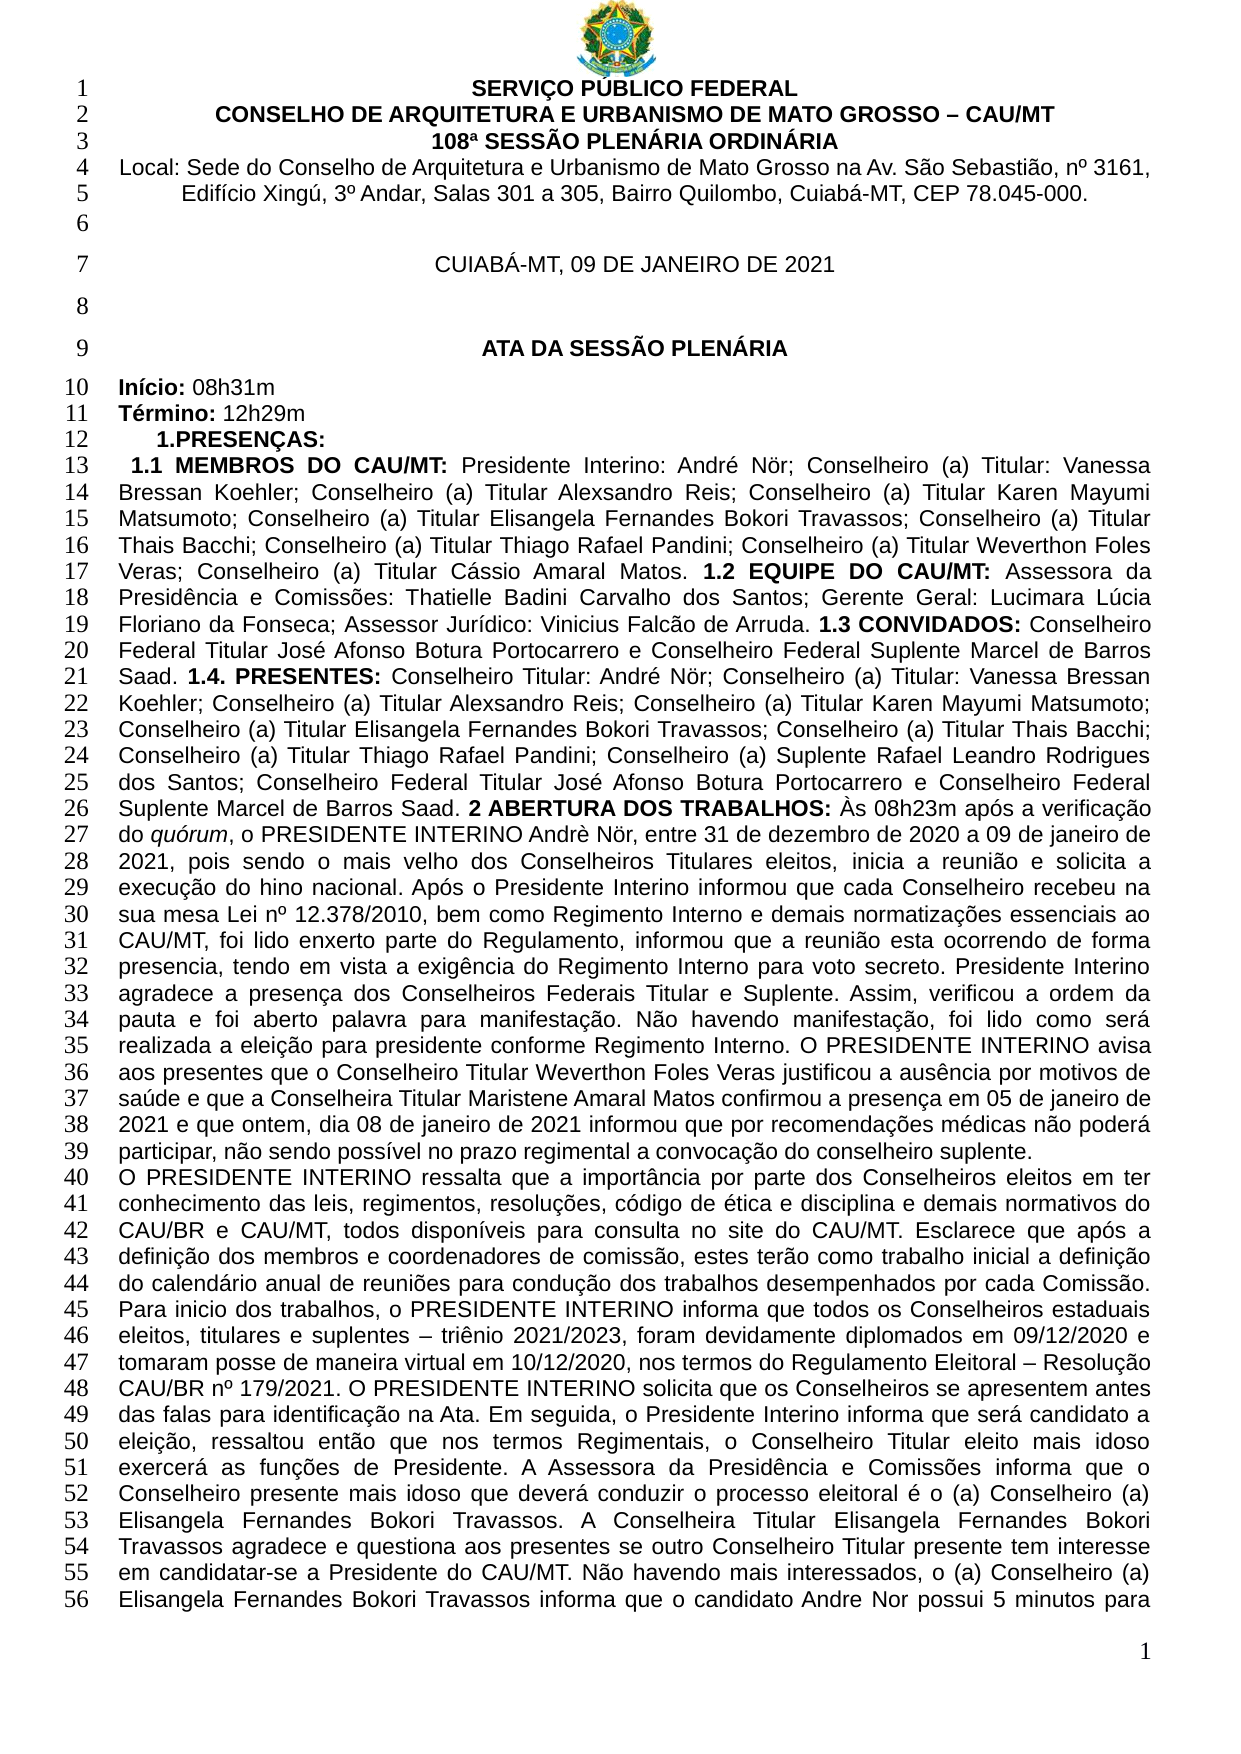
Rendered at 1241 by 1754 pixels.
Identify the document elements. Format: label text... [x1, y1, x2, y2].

text Local: Sede do Conselho de Arquitetura e Urbanismo de Mato Grosso na Av. São Sebastião, nº 3161, Edifício Xingú, 3º Andar, Salas 301 a 305, Bairro Quilombo, Cuiabá-MT, CEP 78.045-000. [118, 154, 1152, 207]
text Término: 12h29m [118, 400, 1199, 426]
text Início: 08h31m [118, 373, 1199, 400]
text 108ª SESSÃO PLENÁRIA ORDINÁRIA [118, 128, 1152, 154]
text SERVIÇO PÚBLICO FEDERAL [118, 75, 1152, 101]
text CUIABÁ-MT, 09 DE JANEIRO DE 2021 [118, 251, 1152, 278]
text ATA DA SESSÃO PLENÁRIA [118, 335, 1152, 361]
text O PRESIDENTE INTERINO ressalta que a importância por parte dos Conselheiros eleitos em ter conhecimento das leis, regimentos, resoluções, código de ética e disciplina e demais normativos do CAU/BR e CAU/MT, todos disponíveis para consulta no site do CAU/MT. Esclarece que após a definição dos membros e coordenadores de comissão, estes terão como trabalho inicial a definição do calendário anual de reuniões para condução dos trabalhos desempenhados por cada Comissão. Para inicio dos trabalhos, o PRESIDENTE INTERINO informa que todos os Conselheiros estaduais eleitos, titulares e suplentes – triênio 2021/2023, foram devidamente diplomados em 09/12/2020 e tomaram posse de maneira virtual em 10/12/2020, nos termos do Regulamento Eleitoral – Resolução CAU/BR nº 179/2021. O PRESIDENTE INTERINO solicita que os Conselheiros se apresentem antes das falas para identificação na Ata. Em seguida, o Presidente Interino informa que será candidato a eleição, ressaltou então que nos termos Regimentais, o Conselheiro Titular eleito mais idoso exercerá as funções de Presidente. A Assessora da Presidência e Comissões informa que o Conselheiro presente mais idoso que deverá conduzir o processo eleitoral é o (a) Conselheiro (a) Elisangela Fernandes Bokori Travassos. A Conselheira Titular Elisangela Fernandes Bokori Travassos agradece e questiona aos presentes se outro Conselheiro Titular presente tem interesse em candidatar-se a Presidente do CAU/MT. Não havendo mais interessados, o (a) Conselheiro (a) Elisangela Fernandes Bokori Travassos informa que o candidato Andre Nor possui 5 minutos para [118, 1164, 1152, 1612]
text 1.PRESENÇAS: [118, 426, 1199, 452]
text CONSELHO DE ARQUITETURA E URBANISMO DE MATO GROSSO – CAU/MT [118, 101, 1152, 128]
text 1.1 MEMBROS DO CAU/MT: Presidente Interino: André Nör; Conselheiro (a) Titular: Vanessa Bressan Koehler; Conselheiro (a) Titular Alexsandro Reis; Conselheiro (a) Titular Karen Mayumi Matsumoto; Conselheiro (a) Titular Elisangela Fernandes Bokori Travassos; Conselheiro (a) Titular Thais Bacchi; Conselheiro (a) Titular Thiago Rafael Pandini; Conselheiro (a) Titular Weverthon Foles Veras; Conselheiro (a) Titular Cássio Amaral Matos. 1.2 EQUIPE DO CAU/MT: Assessora da Presidência e Comissões: Thatielle Badini Carvalho dos Santos; Gerente Geral: Lucimara Lúcia Floriano da Fonseca; Assessor Jurídico: Vinicius Falcão de Arruda. 1.3 CONVIDADOS: Conselheiro Federal Titular José Afonso Botura Portocarrero e Conselheiro Federal Suplente Marcel de Barros Saad. 1.4. PRESENTES: Conselheiro Titular: André Nör; Conselheiro (a) Titular: Vanessa Bressan Koehler; Conselheiro (a) Titular Alexsandro Reis; Conselheiro (a) Titular Karen Mayumi Matsumoto; Conselheiro (a) Titular Elisangela Fernandes Bokori Travassos; Conselheiro (a) Titular Thais Bacchi; Conselheiro (a) Titular Thiago Rafael Pandini; Conselheiro (a) Suplente Rafael Leandro Rodrigues dos Santos; Conselheiro Federal Titular José Afonso Botura Portocarrero e Conselheiro Federal Suplente Marcel de Barros Saad. 2 ABERTURA DOS TRABALHOS: Às 08h23m após a verificação do quórum, o PRESIDENTE INTERINO Andrè Nör, entre 31 de dezembro de 2020 a 09 de janeiro de 2021, pois sendo o mais velho dos Conselheiros Titulares eleitos, inicia a reunião e solicita a execução do hino nacional. Após o Presidente Interino informou que cada Conselheiro recebeu na sua mesa Lei nº 12.378/2010, bem como Regimento Interno e demais normatizações essenciais ao CAU/MT, foi lido enxerto parte do Regulamento, informou que a reunião esta ocorrendo de forma presencia, tendo em vista a exigência do Regimento Interno para voto secreto. Presidente Interino agradece a presença dos Conselheiros Federais Titular e Suplente. Assim, verificou a ordem da pauta e foi aberto palavra para manifestação. Não havendo manifestação, foi lido como será realizada a eleição para presidente conforme Regimento Interno. O PRESIDENTE INTERINO avisa aos presentes que o Conselheiro Titular Weverthon Foles Veras justificou a ausência por motivos de saúde e que a Conselheira Titular Maristene Amaral Matos confirmou a presença em 05 de janeiro de 2021 e que ontem, dia 08 de janeiro de 2021 informou que por recomendações médicas não poderá participar, não sendo possível no prazo regimental a convocação do conselheiro suplente. [118, 452, 1152, 1164]
